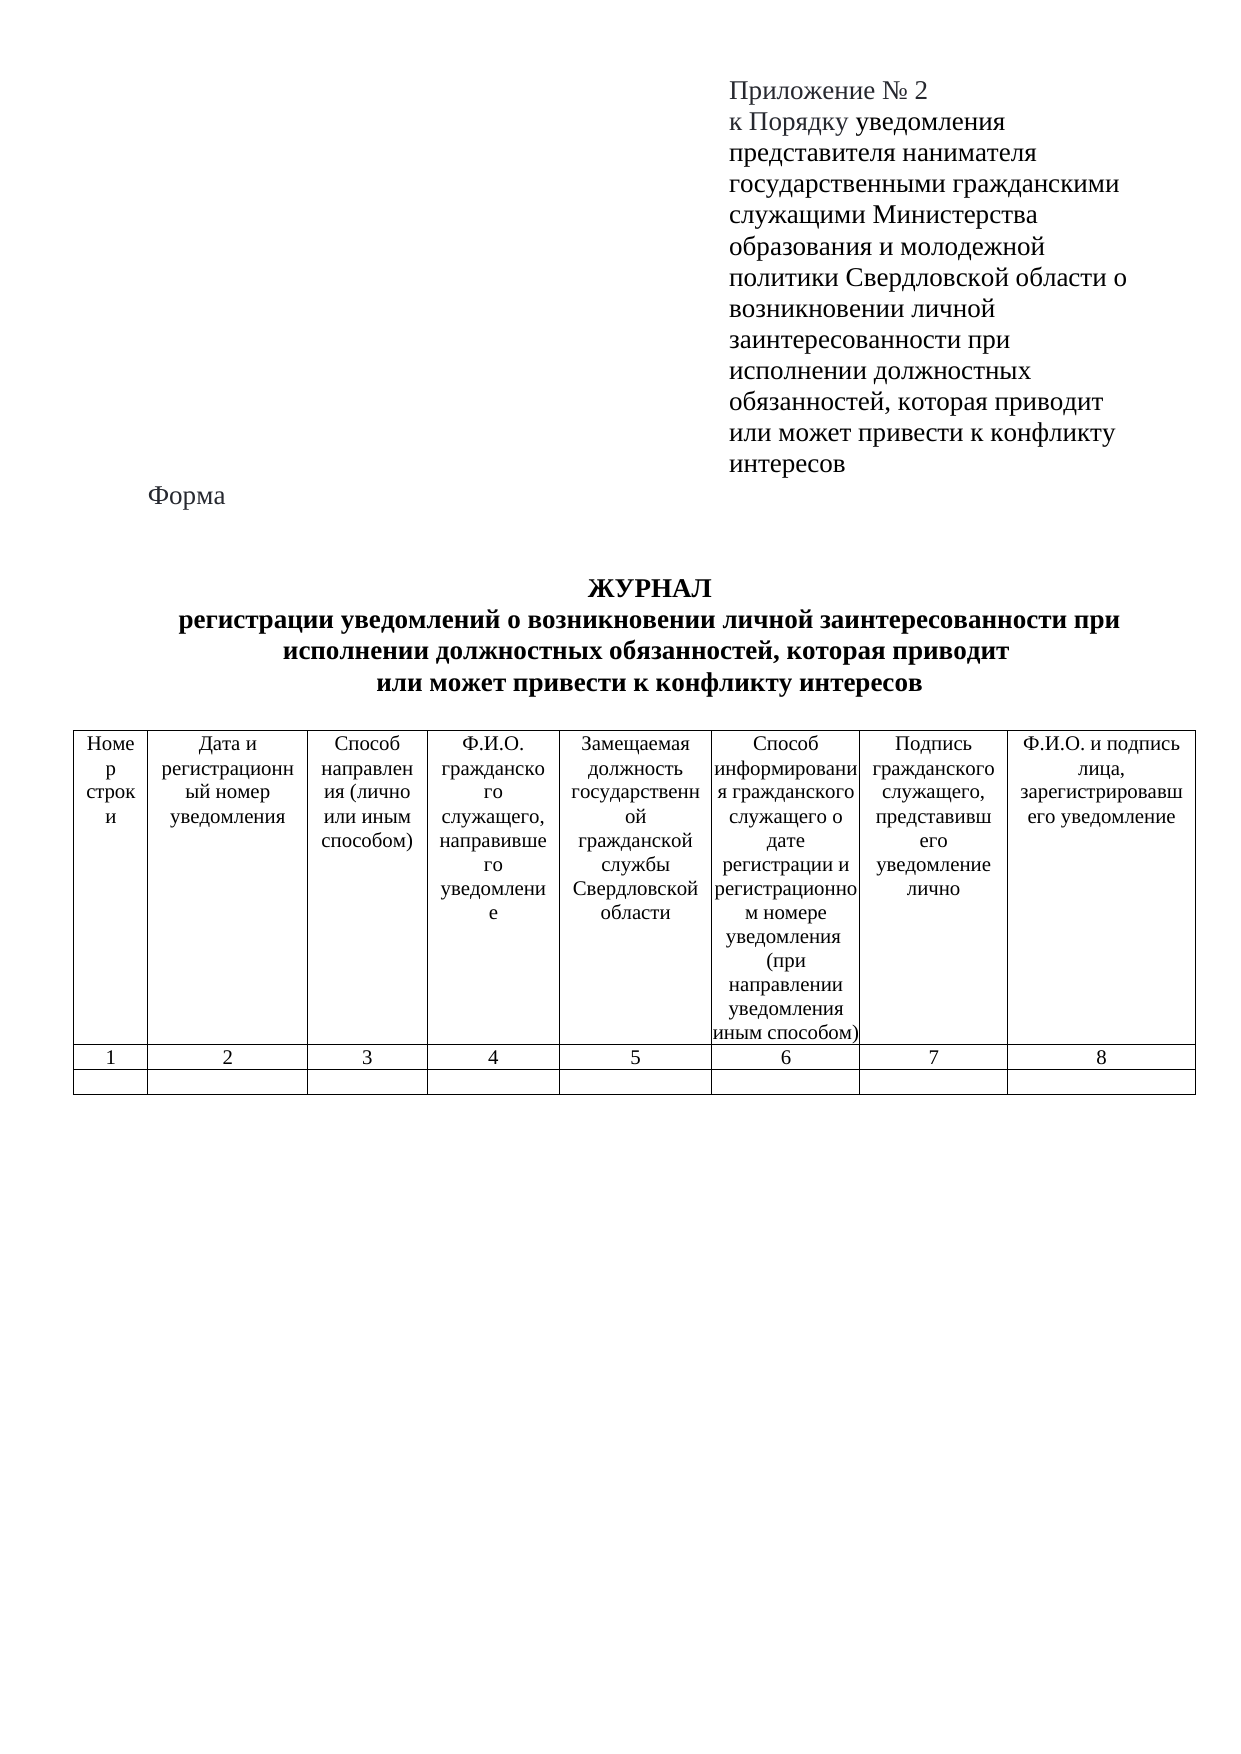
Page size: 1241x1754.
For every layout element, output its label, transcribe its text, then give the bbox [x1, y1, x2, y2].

table_cell 1 [74, 1045, 147, 1069]
table_cell [428, 1070, 559, 1094]
table_cell [148, 1070, 307, 1094]
table_cell 5 [560, 1045, 711, 1069]
table_header Дата и регистрационный номер уведомления [148, 731, 307, 1044]
text регистрации уведомлений о возникновении личной заинтересованности при исполнении должностных обязанностей, которая приводит [148, 603, 1152, 666]
table_cell [560, 1070, 711, 1094]
table_cell 6 [712, 1045, 859, 1069]
text ЖУРНАЛ [148, 572, 1152, 603]
table_header Подпись гражданского служащего, представившего уведомление лично [860, 731, 1007, 1044]
table_cell 4 [428, 1045, 559, 1069]
text или может привести к конфликту интересов [148, 666, 1152, 697]
table_cell [308, 1070, 427, 1094]
table_cell [860, 1070, 1007, 1094]
text Форма [148, 479, 1152, 510]
text к Порядку уведомления представителя нанимателя государственными гражданскими служащими Министерства образования и молодежной политики Свердловской области о возникновении личной заинтересованности при исполнении должностных обязанностей, которая приводит или может привести к конфликту интересов [729, 105, 1152, 479]
table_header Способ направления (лично или иным способом) [308, 731, 427, 1044]
table_header Ф.И.О. и подпись лица, зарегистрировавшего уведомление [1008, 731, 1195, 1044]
table_header Номер строки [74, 731, 147, 1044]
table_header Способ информирования гражданского служащего о дате регистрации и регистрационном номере уведомления (при направлении уведомления иным способом) [712, 731, 859, 1044]
table_cell [1008, 1070, 1195, 1094]
table_cell 8 [1008, 1045, 1195, 1069]
table_cell 7 [860, 1045, 1007, 1069]
text Приложение № 2 [729, 74, 1152, 105]
table_header Замещаемая должность государственной гражданской службы Свердловской области [560, 731, 711, 1044]
table_header Ф.И.О. гражданского служащего, направившего уведомление [428, 731, 559, 1044]
table_cell 3 [308, 1045, 427, 1069]
table_cell [74, 1070, 147, 1094]
table_cell [712, 1070, 859, 1094]
table_cell 2 [148, 1045, 307, 1069]
